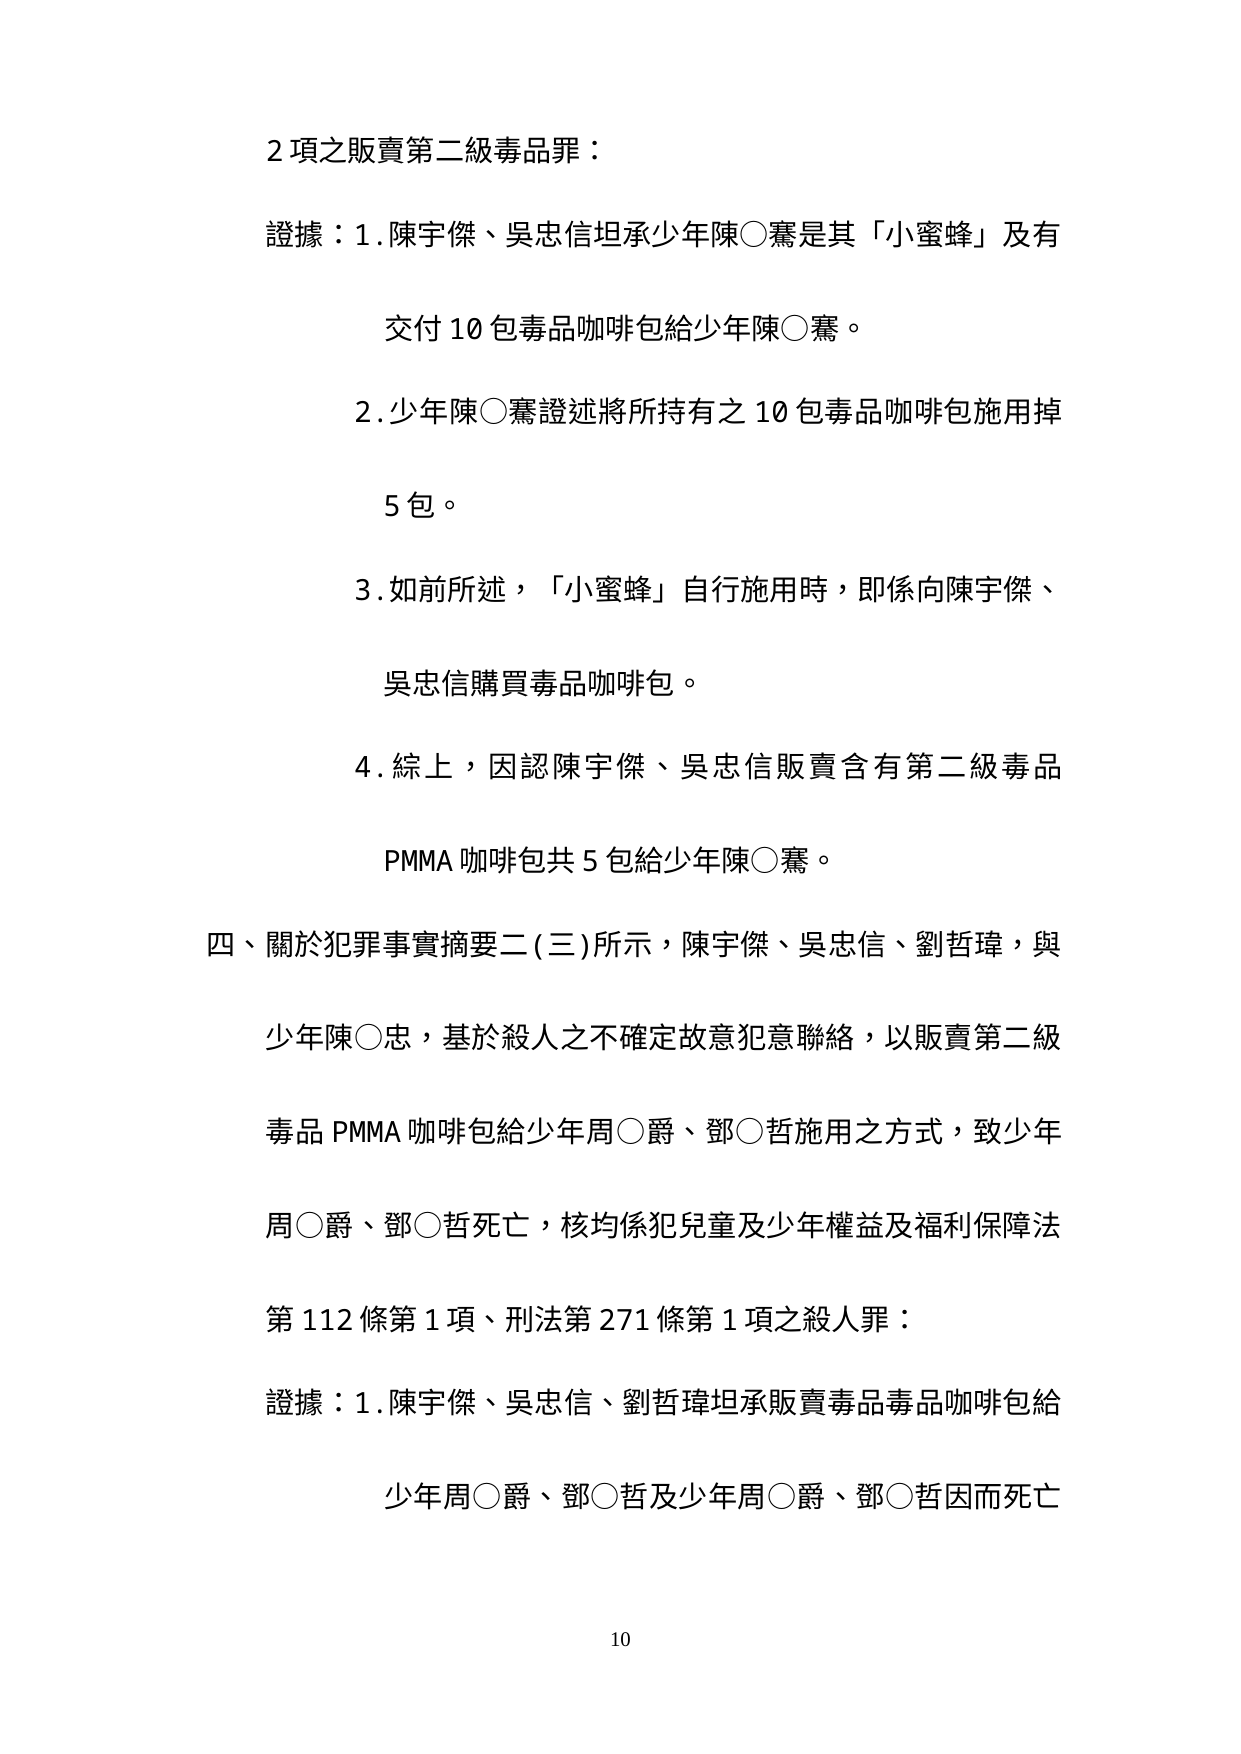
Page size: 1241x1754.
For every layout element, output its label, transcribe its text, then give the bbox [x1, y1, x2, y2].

text 四、關於犯罪事實摘要二(三)所示，陳宇傑、吳忠信、劉哲瑋，與少年陳○忠，基於殺人之不確定故意犯意聯絡，以販賣第二級毒品PMMA咖啡包給少年周○爵、鄧○哲施用之方式，致少年周○爵、鄧○哲死亡，核均係犯兒童及少年權益及福利保障法第112條第1項、刑法第271條第1項之殺人罪： [206, 901, 1063, 1338]
text 證據：1.陳宇傑、吳忠信、劉哲瑋坦承販賣毒品毒品咖啡包給少年周○爵、鄧○哲及少年周○爵、鄧○哲因而死亡 [221, 1359, 1063, 1516]
text 2.少年陳○騫證述將所持有之10包毒品咖啡包施用掉5包。 [354, 369, 1063, 525]
text 2項之販賣第二級毒品罪： [206, 108, 1063, 170]
text 3.如前所述，「小蜜蜂」自行施用時，即係向陳宇傑、吳忠信購買毒品咖啡包。 [354, 546, 1063, 702]
text 4.綜上，因認陳宇傑、吳忠信販賣含有第二級毒品PMMA咖啡包共5包給少年陳○騫。 [354, 723, 1063, 880]
text 證據：1.陳宇傑、吳忠信坦承少年陳○騫是其「小蜜蜂」及有交付10包毒品咖啡包給少年陳○騫。 [221, 191, 1063, 347]
